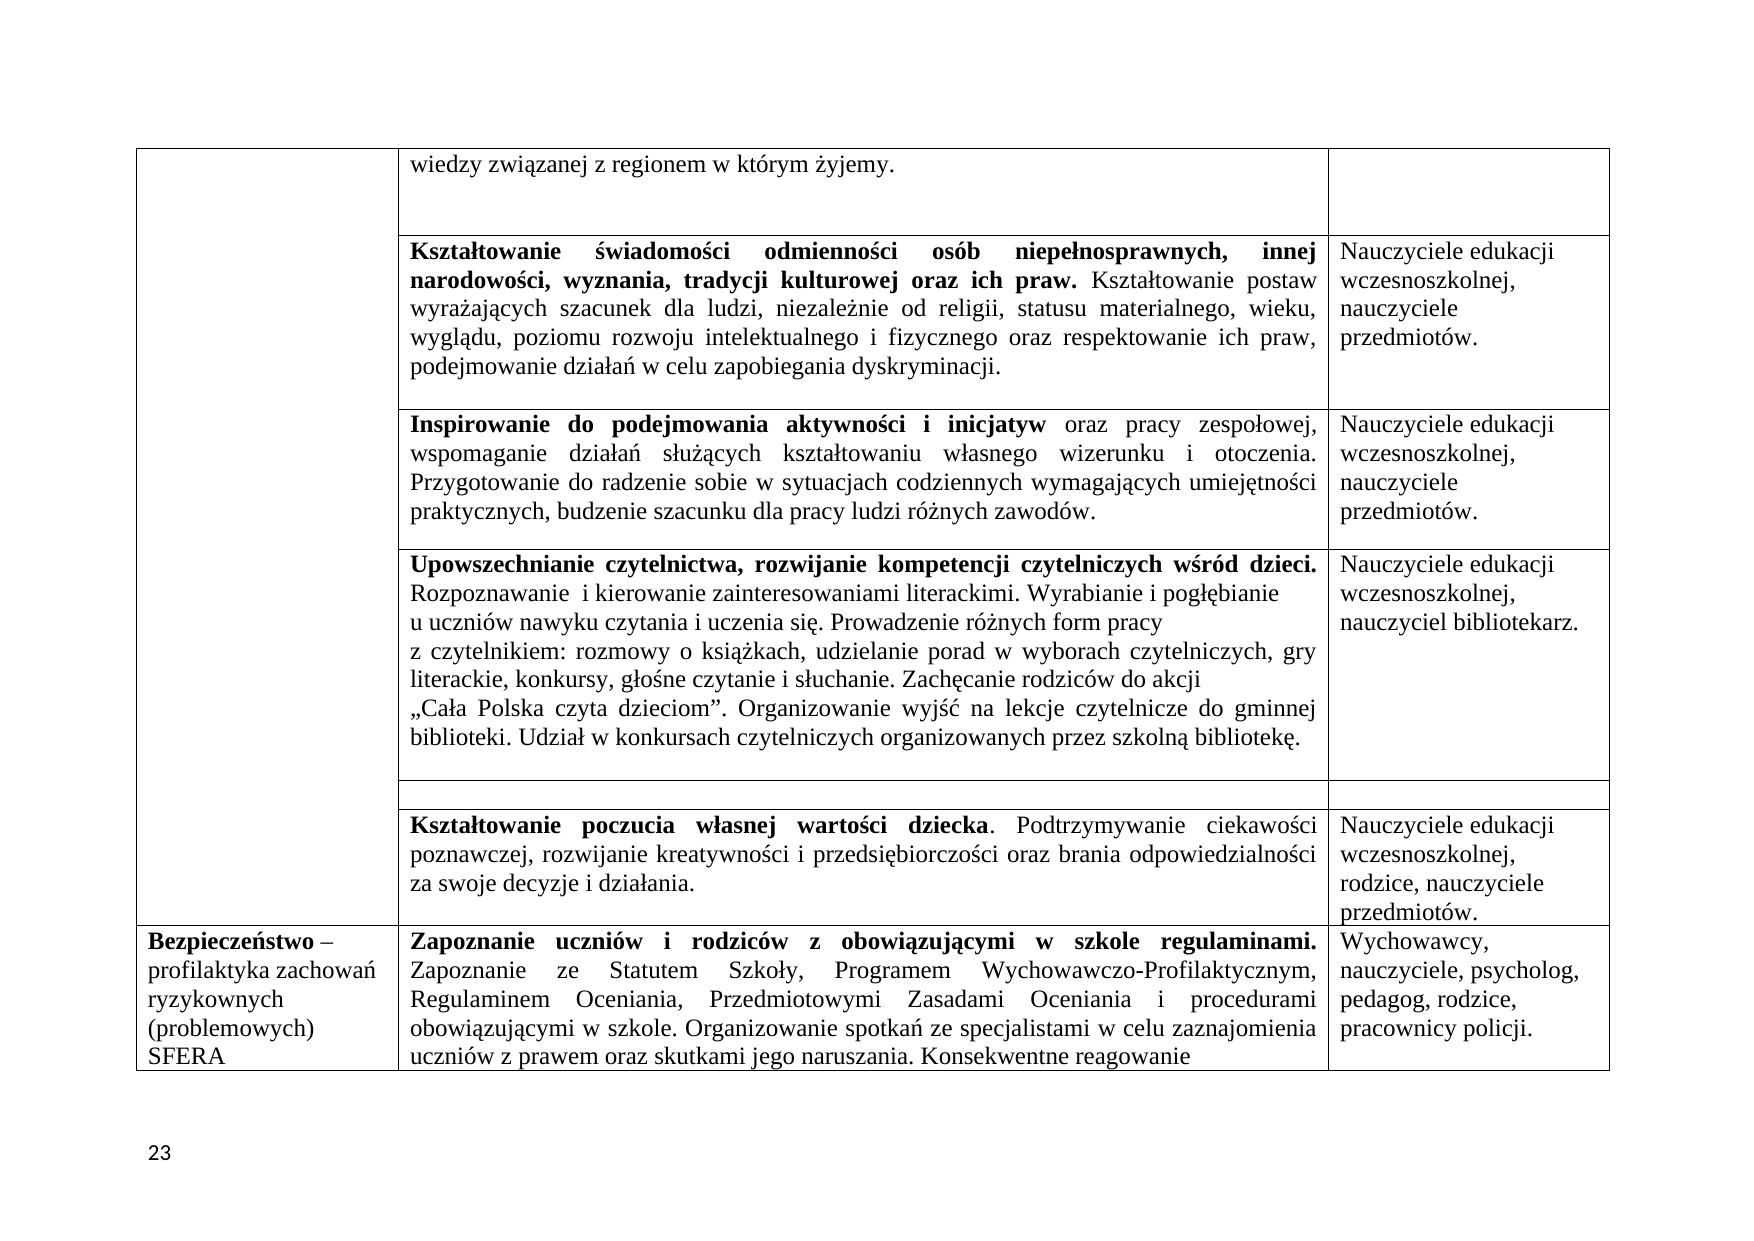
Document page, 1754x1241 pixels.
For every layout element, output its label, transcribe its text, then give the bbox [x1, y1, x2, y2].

table_cell Nauczyciele edukacji wczesnoszkolnej, rodzice, nauczyciele przedmiotów. [1329, 810, 1609, 925]
table_cell Wychowawcy, nauczyciele, psycholog, pedagog, rodzice, pracownicy policji. [1329, 926, 1609, 1070]
table_cell Bezpieczeństwo – profilaktyka zachowań ryzykownych (problemowych) SFERA PSYCHICZNA [137, 926, 398, 1070]
table_cell Kształtowanie świadomości odmienności osób niepełnosprawnych, innej narodowości, wyznania, tradycji kulturowej oraz ich praw. Kształtowanie postaw wyrażających szacunek dla ludzi, niezależnie od religii, statusu materialnego, wieku, wyglądu, poziomu rozwoju intelektualnego i fizycznego oraz respektowanie ich praw, podejmowanie działań w celu zapobiegania dyskryminacji. [399, 236, 1328, 408]
table_cell Kształtowanie poczucia własnej wartości dziecka. Podtrzymywanie ciekawości poznawczej, rozwijanie kreatywności i przedsiębiorczości oraz brania odpowiedzialności za swoje decyzje i działania. [399, 810, 1328, 925]
table_cell [137, 149, 398, 925]
table_cell Inspirowanie do podejmowania aktywności i inicjatyw oraz pracy zespołowej, wspomaganie działań służących kształtowaniu własnego wizerunku i otoczenia. Przygotowanie do radzenie sobie w sytuacjach codziennych wymagających umiejętności praktycznych, budzenie szacunku dla pracy ludzi różnych zawodów. [399, 410, 1328, 548]
table_cell Nauczyciele edukacji wczesnoszkolnej, nauczyciele przedmiotów. [1329, 410, 1609, 548]
table_cell wiedzy związanej z regionem w którym żyjemy. [399, 149, 1328, 235]
table_cell Upowszechnianie czytelnictwa, rozwijanie kompetencji czytelniczych wśród dzieci. Rozpoznawanie i kierowanie zainteresowaniami literackimi. Wyrabianie i pogłębianie u uczniów nawyku czytania i uczenia się. Prowadzenie różnych form pracy z czytelnikiem: rozmowy o książkach, udzielanie porad w wyborach czytelniczych, gry literackie, konkursy, głośne czytanie i słuchanie. Zachęcanie rodziców do akcji „Cała Polska czyta dzieciom”. Organizowanie wyjść na lekcje czytelnicze do gminnej biblioteki. Udział w konkursach czytelniczych organizowanych przez szkolną bibliotekę. [399, 550, 1328, 779]
table_cell [1329, 781, 1609, 809]
table_cell [1329, 149, 1609, 235]
table_cell [399, 781, 1328, 809]
table_cell Zapoznanie uczniów i rodziców z obowiązującymi w szkole regulaminami. Zapoznanie ze Statutem Szkoły, Programem Wychowawczo-Profilaktycznym, Regulaminem Oceniania, Przedmiotowymi Zasadami Oceniania i procedurami obowiązującymi w szkole. Organizowanie spotkań ze specjalistami w celu zaznajomienia uczniów z prawem oraz skutkami jego naruszania. Konsekwentne reagowanie [399, 926, 1328, 1070]
table_cell Nauczyciele edukacji wczesnoszkolnej, nauczyciel bibliotekarz. [1329, 550, 1609, 779]
table_cell Nauczyciele edukacji wczesnoszkolnej, nauczyciele przedmiotów. [1329, 236, 1609, 408]
